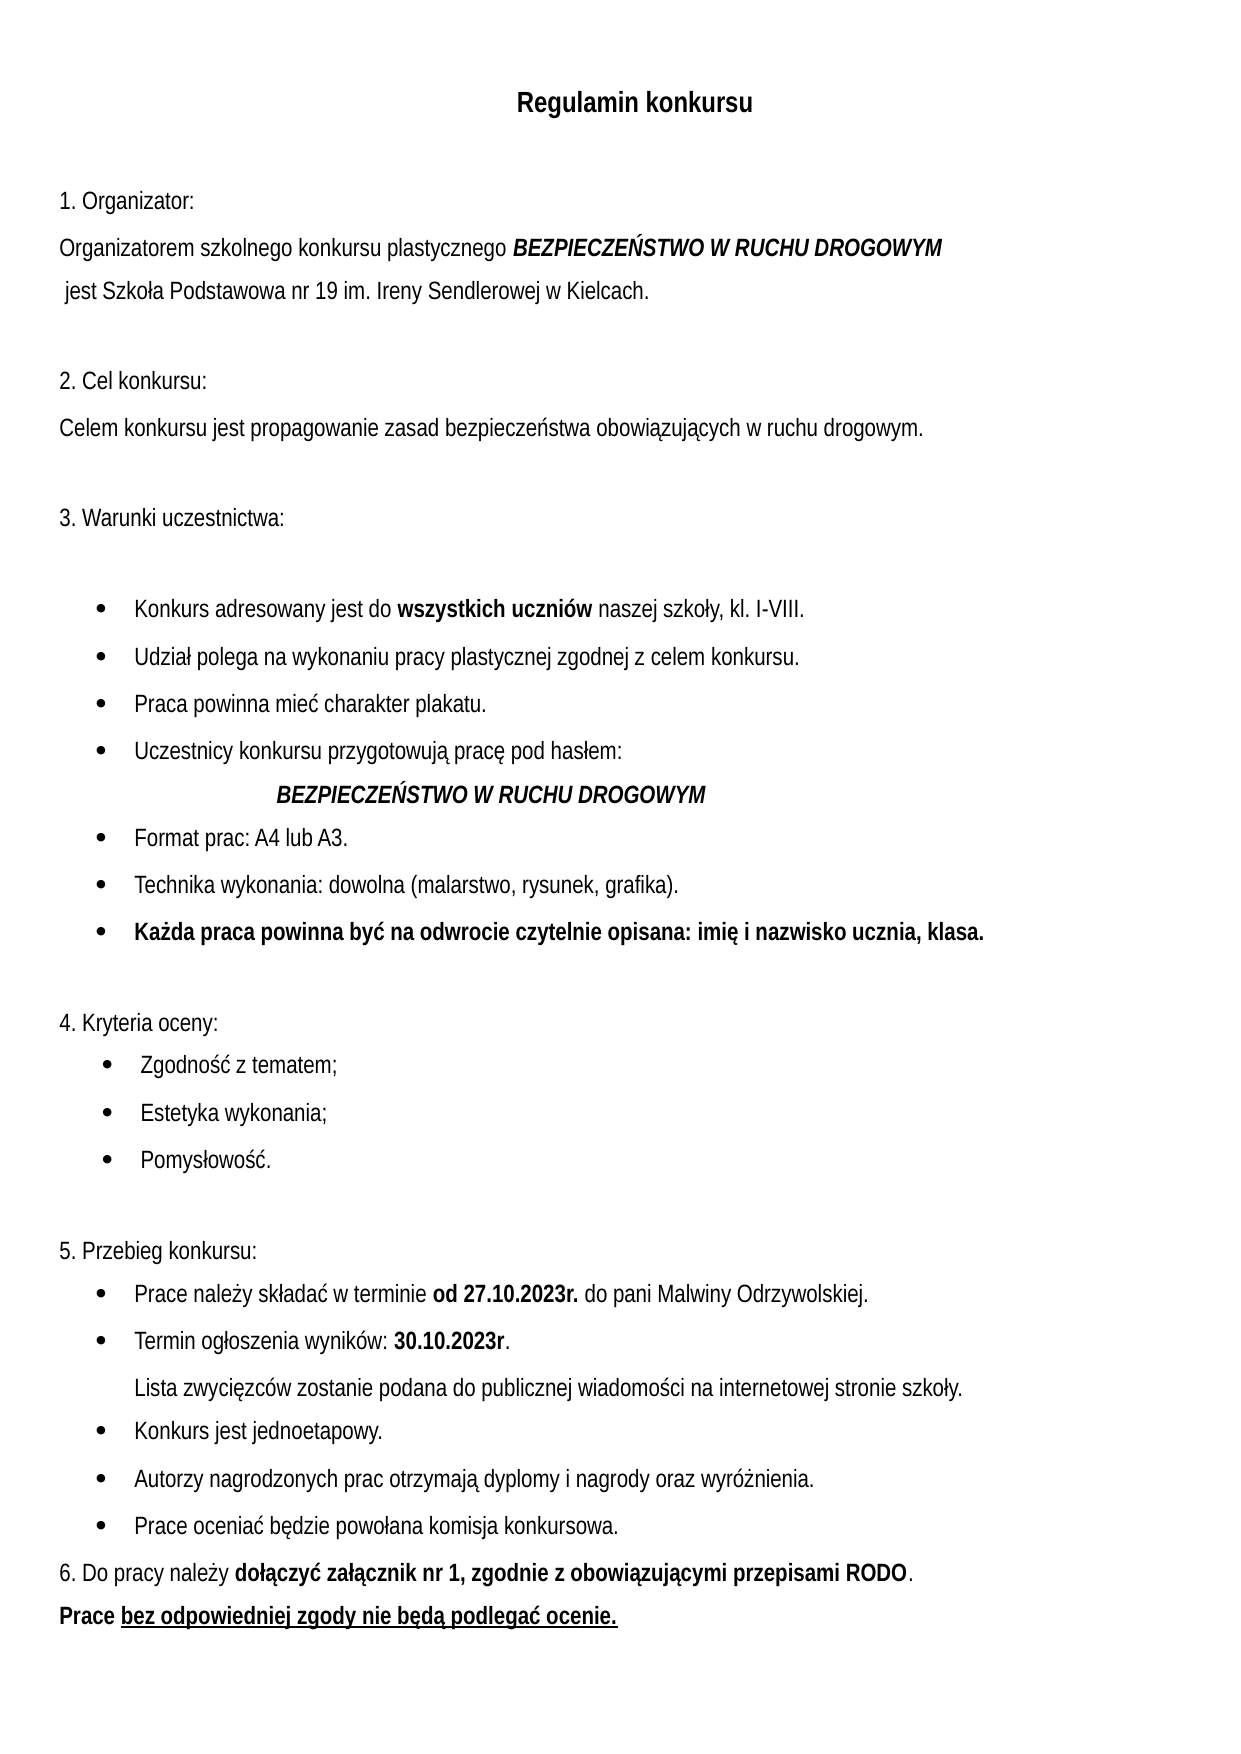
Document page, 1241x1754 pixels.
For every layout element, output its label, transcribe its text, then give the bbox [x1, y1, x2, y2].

text Organizatorem szkolnego konkursu plastycznego BEZPIECZEŃSTWO W RUCHU DROGOWYM jest Szkoła Podstawowa nr 19 im. Ireny Sendlerowej w Kielcach. [59, 233, 1211, 305]
text 2. Cel konkursu: [59, 366, 1211, 395]
list Konkurs jest jednoetapowy. [97, 1416, 1211, 1445]
text Regulamin konkursu [59, 85, 1211, 118]
list Pomysłowość. [103, 1145, 1211, 1174]
list Termin ogłoszenia wyników: 30.10.2023r. [97, 1326, 1211, 1355]
list Konkurs adresowany jest do wszystkich uczniów naszej szkoły, kl. I-VIII. [97, 594, 1211, 623]
text Prace bez odpowiedniej zgody nie będą podlegać ocenie. [59, 1601, 1211, 1630]
list Estetyka wykonania; [103, 1098, 1211, 1127]
list Format prac: A4 lub A3. [97, 822, 1211, 851]
text Lista zwycięzców zostanie podana do publicznej wiadomości na internetowej stronie szkoły. [134, 1373, 1211, 1402]
text 6. Do pracy należy dołączyć załącznik nr 1, zgodnie z obowiązującymi przepisami RODO. [59, 1558, 1211, 1587]
list Każda praca powinna być na odwrocie czytelnie opisana: imię i nazwisko ucznia, klasa. [97, 917, 1211, 946]
list Technika wykonania: dowolna (malarstwo, rysunek, grafika). [97, 870, 1211, 899]
text 3. Warunki uczestnictwa: [59, 503, 1211, 532]
text 1. Organizator: [59, 186, 1211, 215]
text 4. Kryteria oceny: [59, 1008, 1211, 1036]
list Zgodność z tematem; [103, 1051, 1211, 1079]
list Praca powinna mieć charakter plakatu. [97, 689, 1211, 718]
list Prace oceniać będzie powołana komisja konkursowa. [97, 1511, 1211, 1540]
list Uczestnicy konkursu przygotowują pracę pod hasłem: [97, 736, 1211, 765]
list Prace należy składać w terminie od 27.10.2023r. do pani Malwiny Odrzywolskiej. [97, 1278, 1211, 1307]
text Celem konkursu jest propagowanie zasad bezpieczeństwa obowiązujących w ruchu drogowym. [59, 413, 1211, 442]
list Udział polega na wykonaniu pracy plastycznej zgodnej z celem konkursu. [97, 642, 1211, 670]
list Autorzy nagrodzonych prac otrzymają dyplomy i nagrody oraz wyróżnienia. [97, 1464, 1211, 1492]
text 5. Przebieg konkursu: [59, 1236, 1211, 1264]
text BEZPIECZEŃSTWO W RUCHU DROGOWYM [134, 779, 1211, 808]
